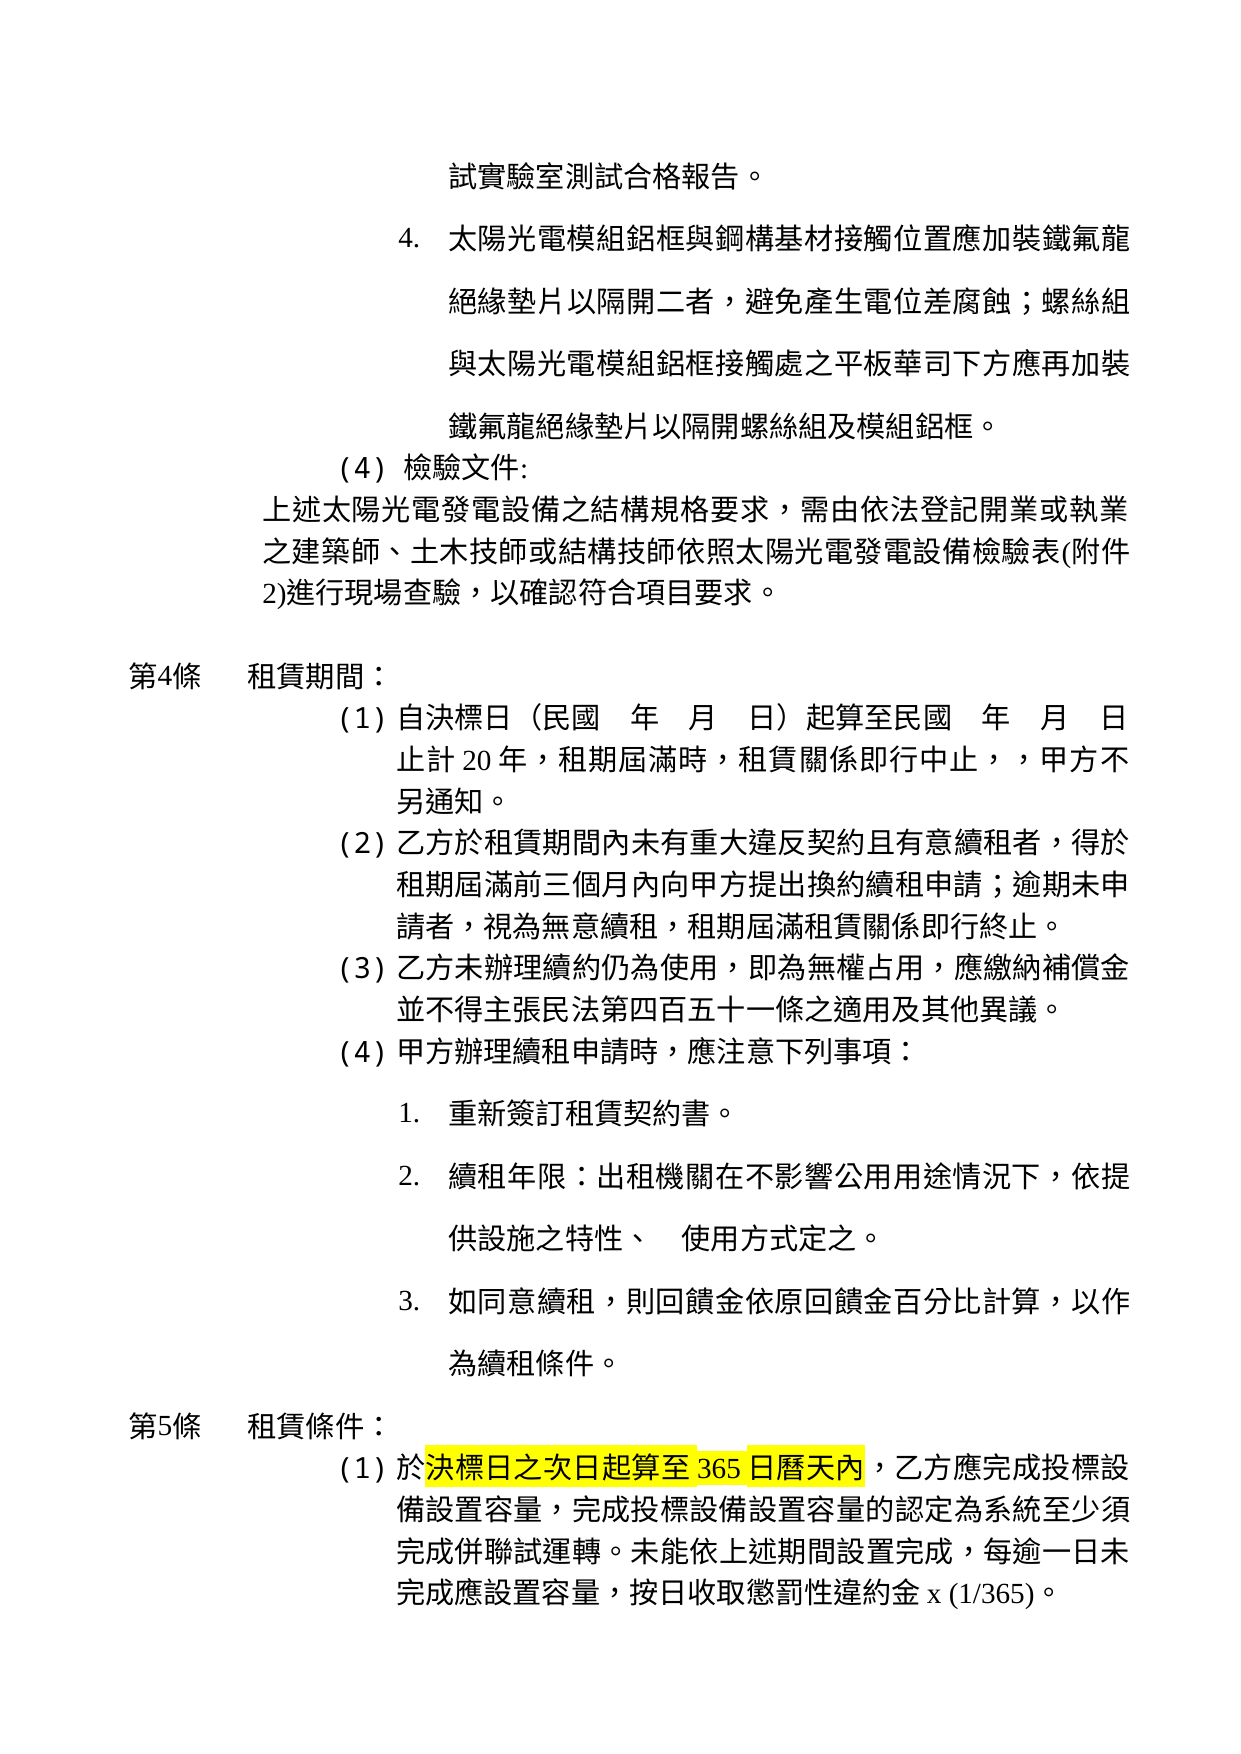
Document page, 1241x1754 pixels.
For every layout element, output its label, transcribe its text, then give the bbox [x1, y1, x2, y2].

list 續租年限：出租機關在不影響公用用途情況下，依提供設施之特性、 使用方式定之。 [398, 1133, 1130, 1258]
list 重新簽訂租賃契約書。 [398, 1070, 1130, 1133]
text 上述太陽光電發電設備之結構規格要求，需由依法登記開業或執業之建築師、土木技師或結構技師依照太陽光電發電設備檢驗表(附件2)進行現場查驗，以確認符合項目要求。 [262, 487, 1130, 612]
list 檢驗文件: [336, 445, 1130, 487]
list 自決標日（民國 年 月 日）起算至民國 年 月 日止計20年，租期屆滿時，租賃關係即行中止，，甲方不另通知。 [336, 695, 1130, 820]
list 如同意續租，則回饋金依原回饋金百分比計算，以作為續租條件。 [398, 1258, 1130, 1383]
list 於決標日之次日起算至365日曆天內，乙方應完成投標設備設置容量，完成投標設備設置容量的認定為系統至少須完成併聯試運轉。未能依上述期間設置完成，每逾一日未完成應設置容量，按日收取懲罰性違約金x (1/365)。 [336, 1445, 1130, 1612]
list 租賃期間： [128, 633, 1130, 695]
list 租賃條件： [128, 1383, 1130, 1445]
list 太陽光電模組鋁框與鋼構基材接觸位置應加裝鐵氟龍絕緣墊片以隔開二者，避免產生電位差腐蝕；螺絲組與太陽光電模組鋁框接觸處之平板華司下方應再加裝鐵氟龍絕緣墊片以隔開螺絲組及模組鋁框。 [398, 195, 1130, 445]
list 乙方未辦理續約仍為使用，即為無權占用，應繳納補償金，並不得主張民法第四百五十一條之適用及其他異議。 [336, 945, 1130, 1029]
list 甲方辦理續租申請時，應注意下列事項： [336, 1029, 1130, 1070]
list 試實驗室測試合格報告。 [398, 133, 1130, 195]
list 乙方於租賃期間內未有重大違反契約且有意續租者，得於租期屆滿前三個月內向甲方提出換約續租申請；逾期未申請者，視為無意續租，租期屆滿租賃關係即行終止。 [336, 820, 1130, 945]
